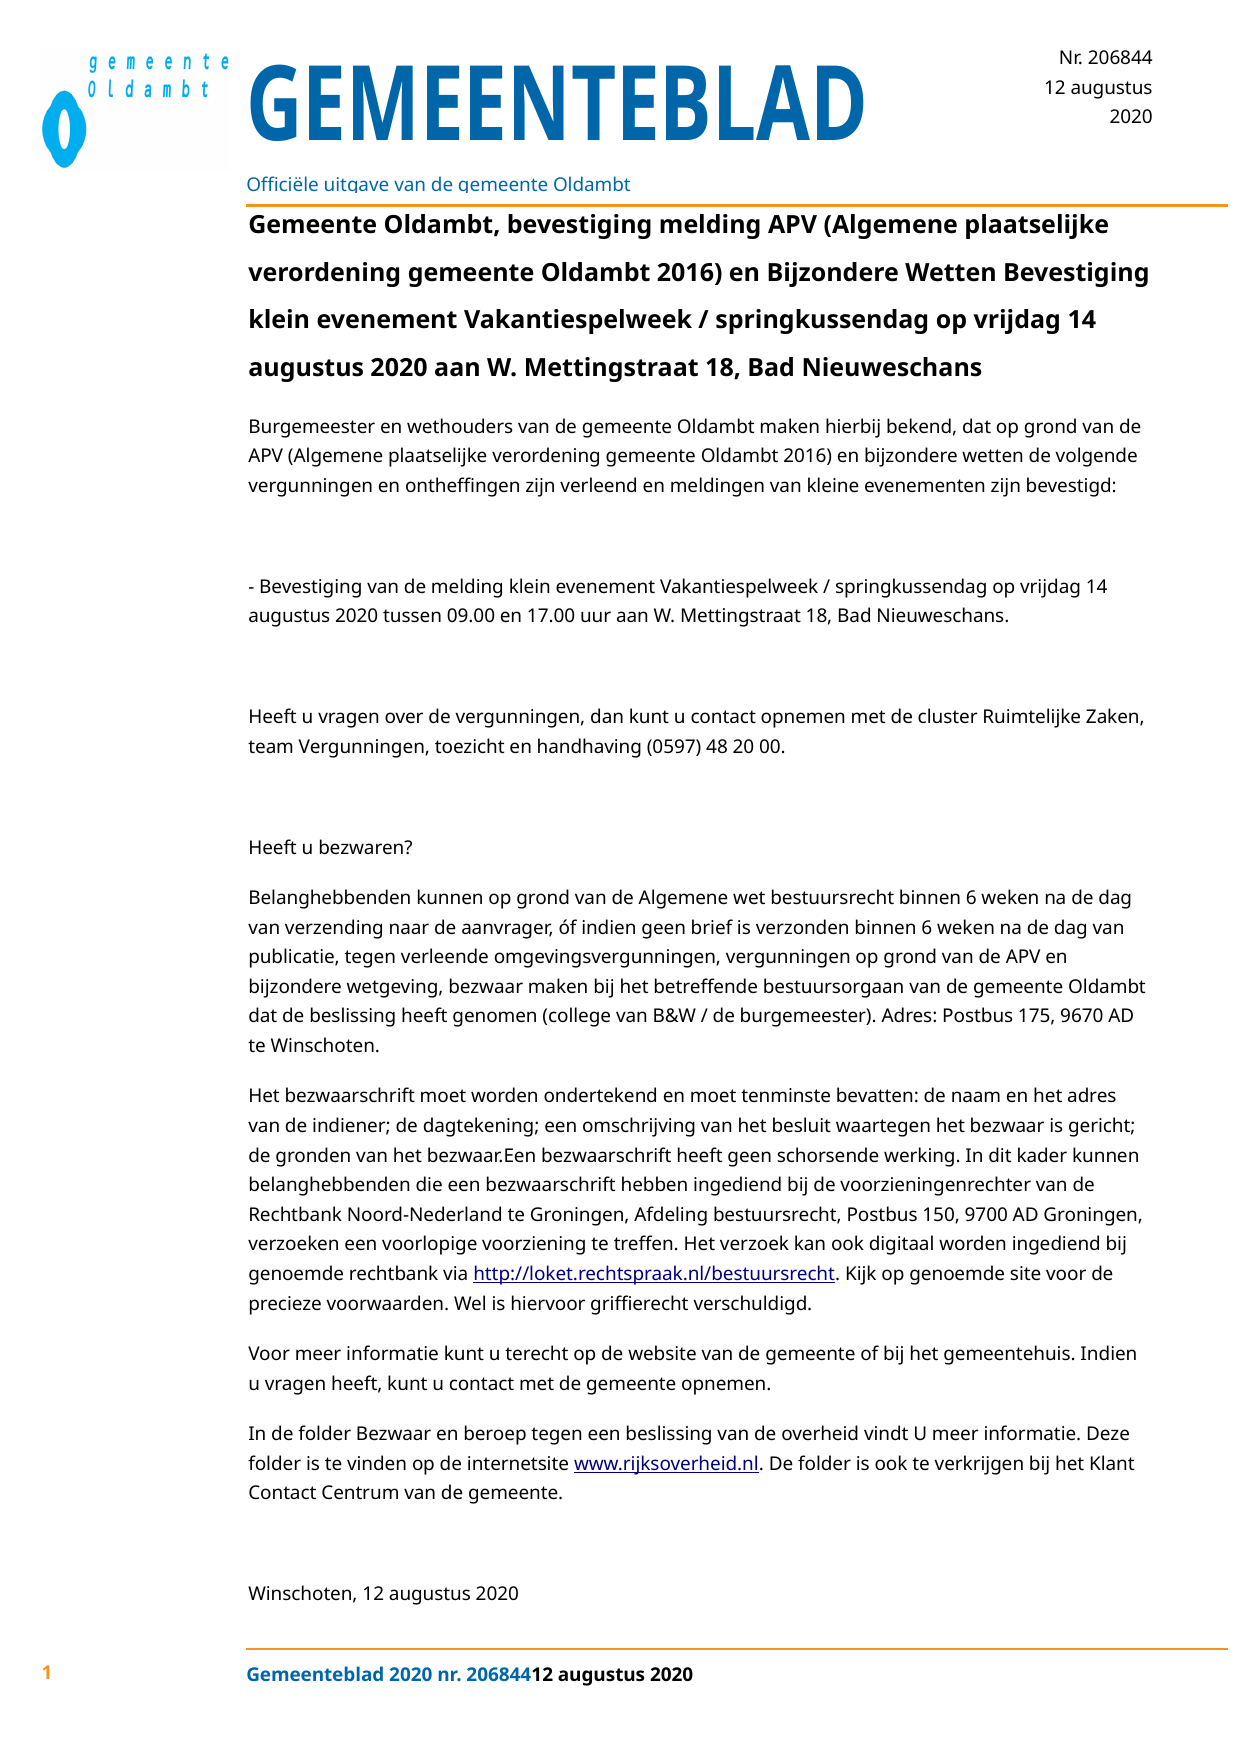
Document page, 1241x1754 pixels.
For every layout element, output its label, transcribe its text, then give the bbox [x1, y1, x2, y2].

text Gemeente Oldambt, bevestiging melding APV (Algemene plaatselijke verordening gemeente Oldambt 2016) en Bijzondere Wetten Bevestiging klein evenement Vakantiespelweek / springkussendag op vrijdag 14 augustus 2020 aan W. Mettingstraat 18, Bad Nieuweschans [248, 207, 1152, 384]
text In de folder Bezwaar en beroep tegen een beslissing van de overheid vindt U meer informatie. Deze folder is te vinden op de internetsite www.rijksoverheid.nl. De folder is ook te verkrijgen bij het Klant Contact Centrum van de gemeente. [248, 1420, 1152, 1505]
text Voor meer informatie kunt u terecht op de website van de gemeente of bij het gemeentehuis. Indien u vragen heeft, kunt u contact met de gemeente opnemen. [248, 1340, 1152, 1396]
text - Bevestiging van de melding klein evenement Vakantiespelweek / springkussendag op vrijdag 14 augustus 2020 tussen 09.00 en 17.00 uur aan W. Mettingstraat 18, Bad Nieuweschans. [248, 573, 1152, 628]
text Het bezwaarschrift moet worden ondertekend en moet tenminste bevatten: de naam en het adres van de indiener; de dagtekening; een omschrijving van het besluit waartegen het bezwaar is gericht; de gronden van het bezwaar.Een bezwaarschrift heeft geen schorsende werking. In dit kader kunnen belanghebbenden die een bezwaarschrift hebben ingediend bij de voorzieningenrechter van de Rechtbank Noord-Nederland te Groningen, Afdeling bestuursrecht, Postbus 150, 9700 AD Groningen, verzoeken een voorlopige voorziening te treffen. Het verzoek kan ook digitaal worden ingediend bij genoemde rechtbank via http://loket.rechtspraak.nl/bestuursrecht. Kijk op genoemde site voor de precieze voorwaarden. Wel is hiervoor griffierecht verschuldigd. [248, 1083, 1152, 1316]
picture [41, 47, 231, 172]
text Burgemeester en wethouders van de gemeente Oldambt maken hierbij bekend, dat op grond van de APV (Algemene plaatselijke verordening gemeente Oldambt 2016) en bijzondere wetten de volgende vergunningen en ontheffingen zijn verleend en meldingen van kleine evenementen zijn bevestigd: [248, 413, 1152, 498]
text Winschoten, 12 augustus 2020 [248, 1580, 1152, 1606]
text Belanghebbenden kunnen op grond van de Algemene wet bestuursrecht binnen 6 weken na de dag van verzending naar de aanvrager, óf indien geen brief is verzonden binnen 6 weken na de dag van publicatie, tegen verleende omgevingsvergunningen, vergunningen op grond van de APV en bijzondere wetgeving, bezwaar maken bij het betreffende bestuursorgaan van de gemeente Oldambt dat de beslissing heeft genomen (college van B&W / de burgemeester). Adres: Postbus 175, 9670 AD te Winschoten. [248, 884, 1152, 1058]
text Heeft u vragen over de vergunningen, dan kunt u contact opnemen met de cluster Ruimtelijke Zaken, team Vergunningen, toezicht en handhaving (0597) 48 20 00. [248, 703, 1152, 759]
text Heeft u bezwaren? [248, 834, 1152, 860]
